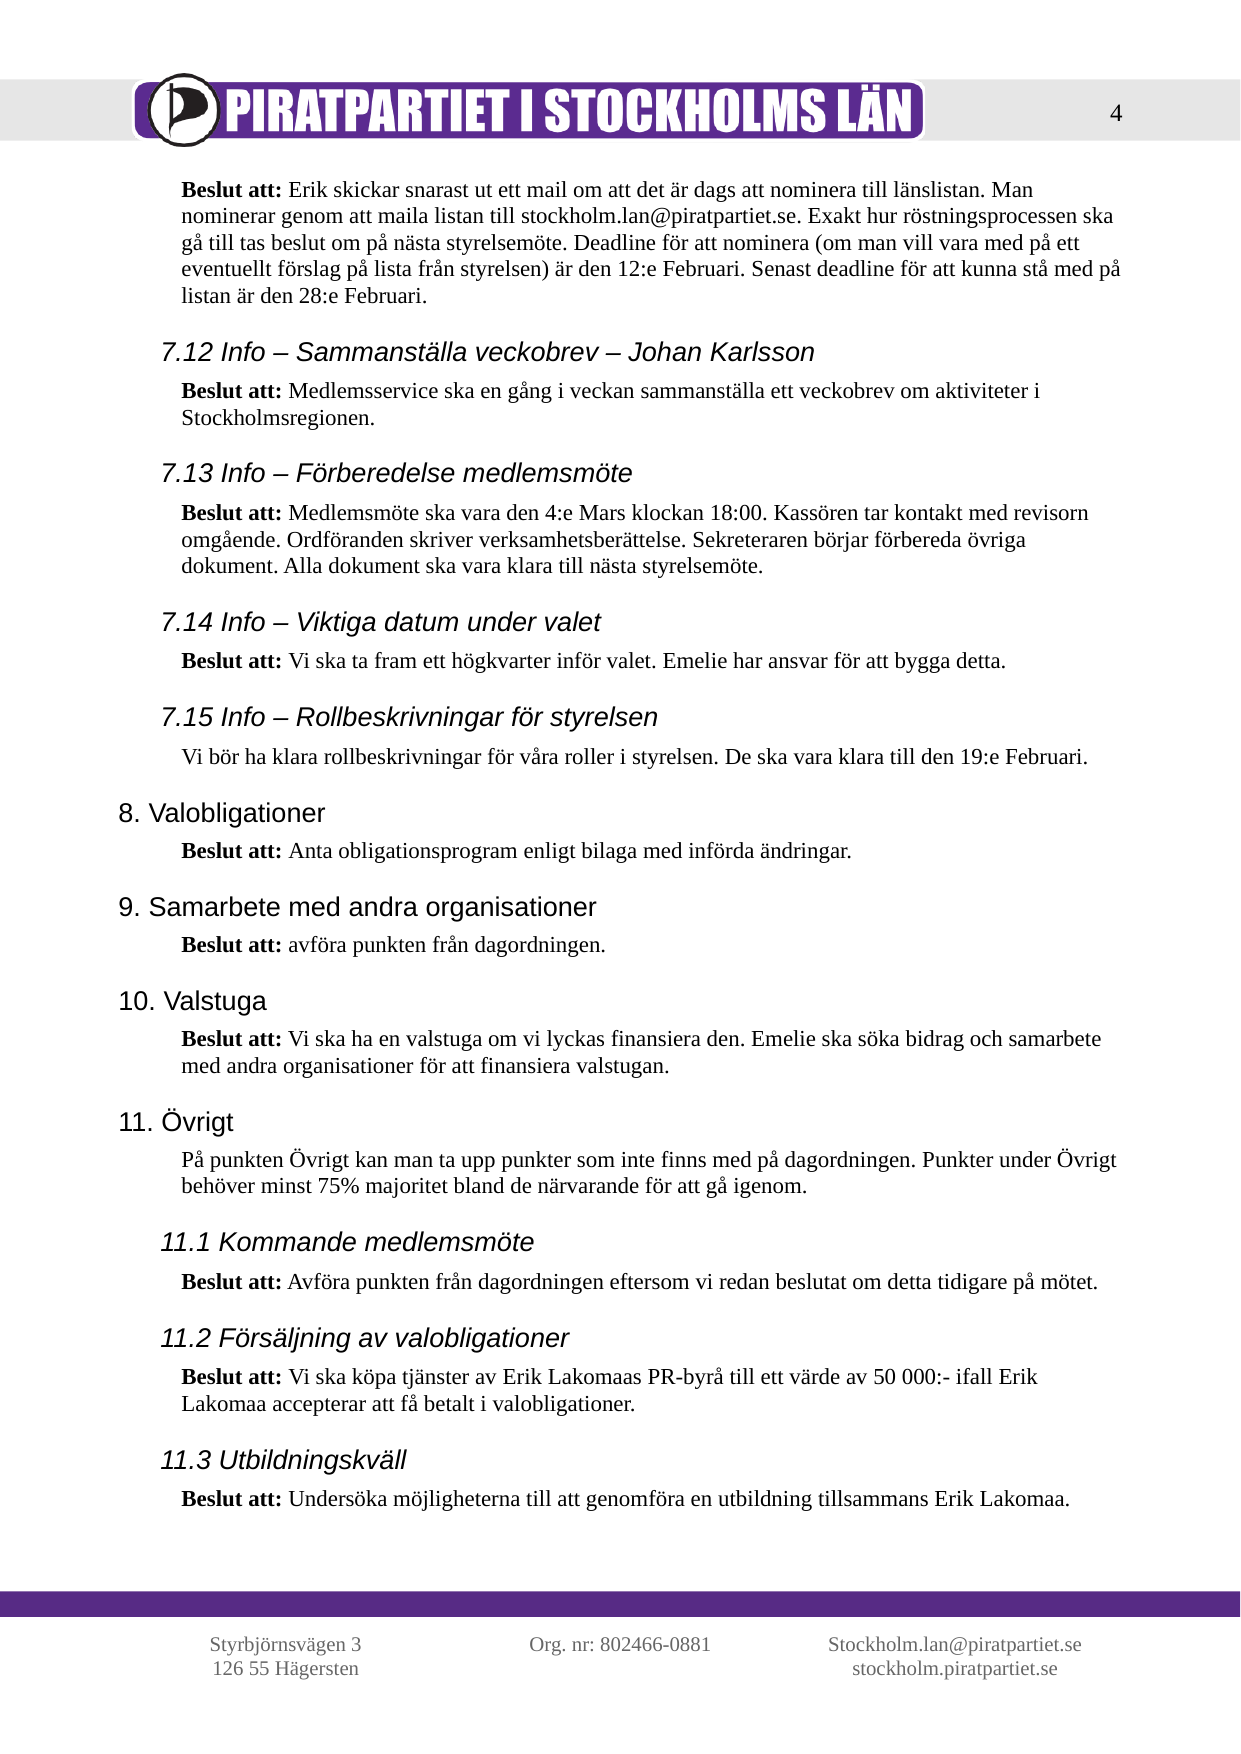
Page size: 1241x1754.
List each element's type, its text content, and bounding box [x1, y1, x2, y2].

text Beslut att: Erik skickar snarast ut ett mail om att det är dags att nominera till länslistan. Man nominerar genom att maila listan till stockholm.lan@piratpartiet.se. Exakt hur röstningsprocessen ska gå till tas beslut om på nästa styrelsemöte. Deadline för att nominera (om man vill vara med på ett eventuellt förslag på lista från styrelsen) är den 12:e Februari. Senast deadline för att kunna stå med på listan är den 28:e Februari. [181, 176, 1122, 308]
subtitle Samarbete med andra organisationer [118, 891, 1122, 922]
text Beslut att: Vi ska köpa tjänster av Erik Lakomaas PR-byrå till ett värde av 50 000:- ifall Erik Lakomaa accepterar att få betalt i valobligationer. [181, 1363, 1122, 1416]
subtitle Info – Viktiga datum under valet [160, 606, 1122, 637]
subtitle Kommande medlemsmöte [160, 1226, 1122, 1257]
subtitle Valstuga [118, 985, 1122, 1016]
text Beslut att: Anta obligationsprogram enligt bilaga med införda ändringar. [181, 837, 1122, 864]
subtitle Info – Rollbeskrivningar för styrelsen [160, 701, 1122, 733]
picture [131, 73, 926, 147]
subtitle Valobligationer [118, 797, 1122, 828]
subtitle Utbildningskväll [160, 1444, 1122, 1475]
subtitle Övrigt [118, 1106, 1122, 1137]
text Beslut att: Avföra punkten från dagordningen eftersom vi redan beslutat om detta tidigare på mötet. [181, 1268, 1122, 1294]
text Vi bör ha klara rollbeskrivningar för våra roller i styrelsen. De ska vara klara till den 19:e Februari. [181, 743, 1122, 769]
text På punkten Övrigt kan man ta upp punkter som inte finns med på dagordningen. Punkter under Övrigt behöver minst 75% majoritet bland de närvarande för att gå igenom. [181, 1146, 1122, 1198]
subtitle Info – Förberedelse medlemsmöte [160, 457, 1122, 489]
text Beslut att: Vi ska ta fram ett högkvarter inför valet. Emelie har ansvar för att bygga detta. [181, 648, 1122, 674]
subtitle Försäljning av valobligationer [160, 1322, 1122, 1353]
text Beslut att: avföra punkten från dagordningen. [181, 931, 1122, 958]
text Beslut att: Medlemsmöte ska vara den 4:e Mars klockan 18:00. Kassören tar kontakt med revisorn omgående. Ordföranden skriver verksamhetsberättelse. Sekreteraren börjar förbereda övriga dokument. Alla dokument ska vara klara till nästa styrelsemöte. [181, 499, 1122, 578]
text Beslut att: Medlemsservice ska en gång i veckan sammanställa ett veckobrev om aktiviteter i Stockholmsregionen. [181, 377, 1122, 430]
text Beslut att: Undersöka möjligheterna till att genomföra en utbildning tillsammans Erik Lakomaa. [181, 1485, 1122, 1512]
text Beslut att: Vi ska ha en valstuga om vi lyckas finansiera den. Emelie ska söka bidrag och samarbete med andra organisationer för att finansiera valstugan. [181, 1025, 1122, 1078]
subtitle Info – Sammanställa veckobrev – Johan Karlsson [160, 336, 1122, 367]
